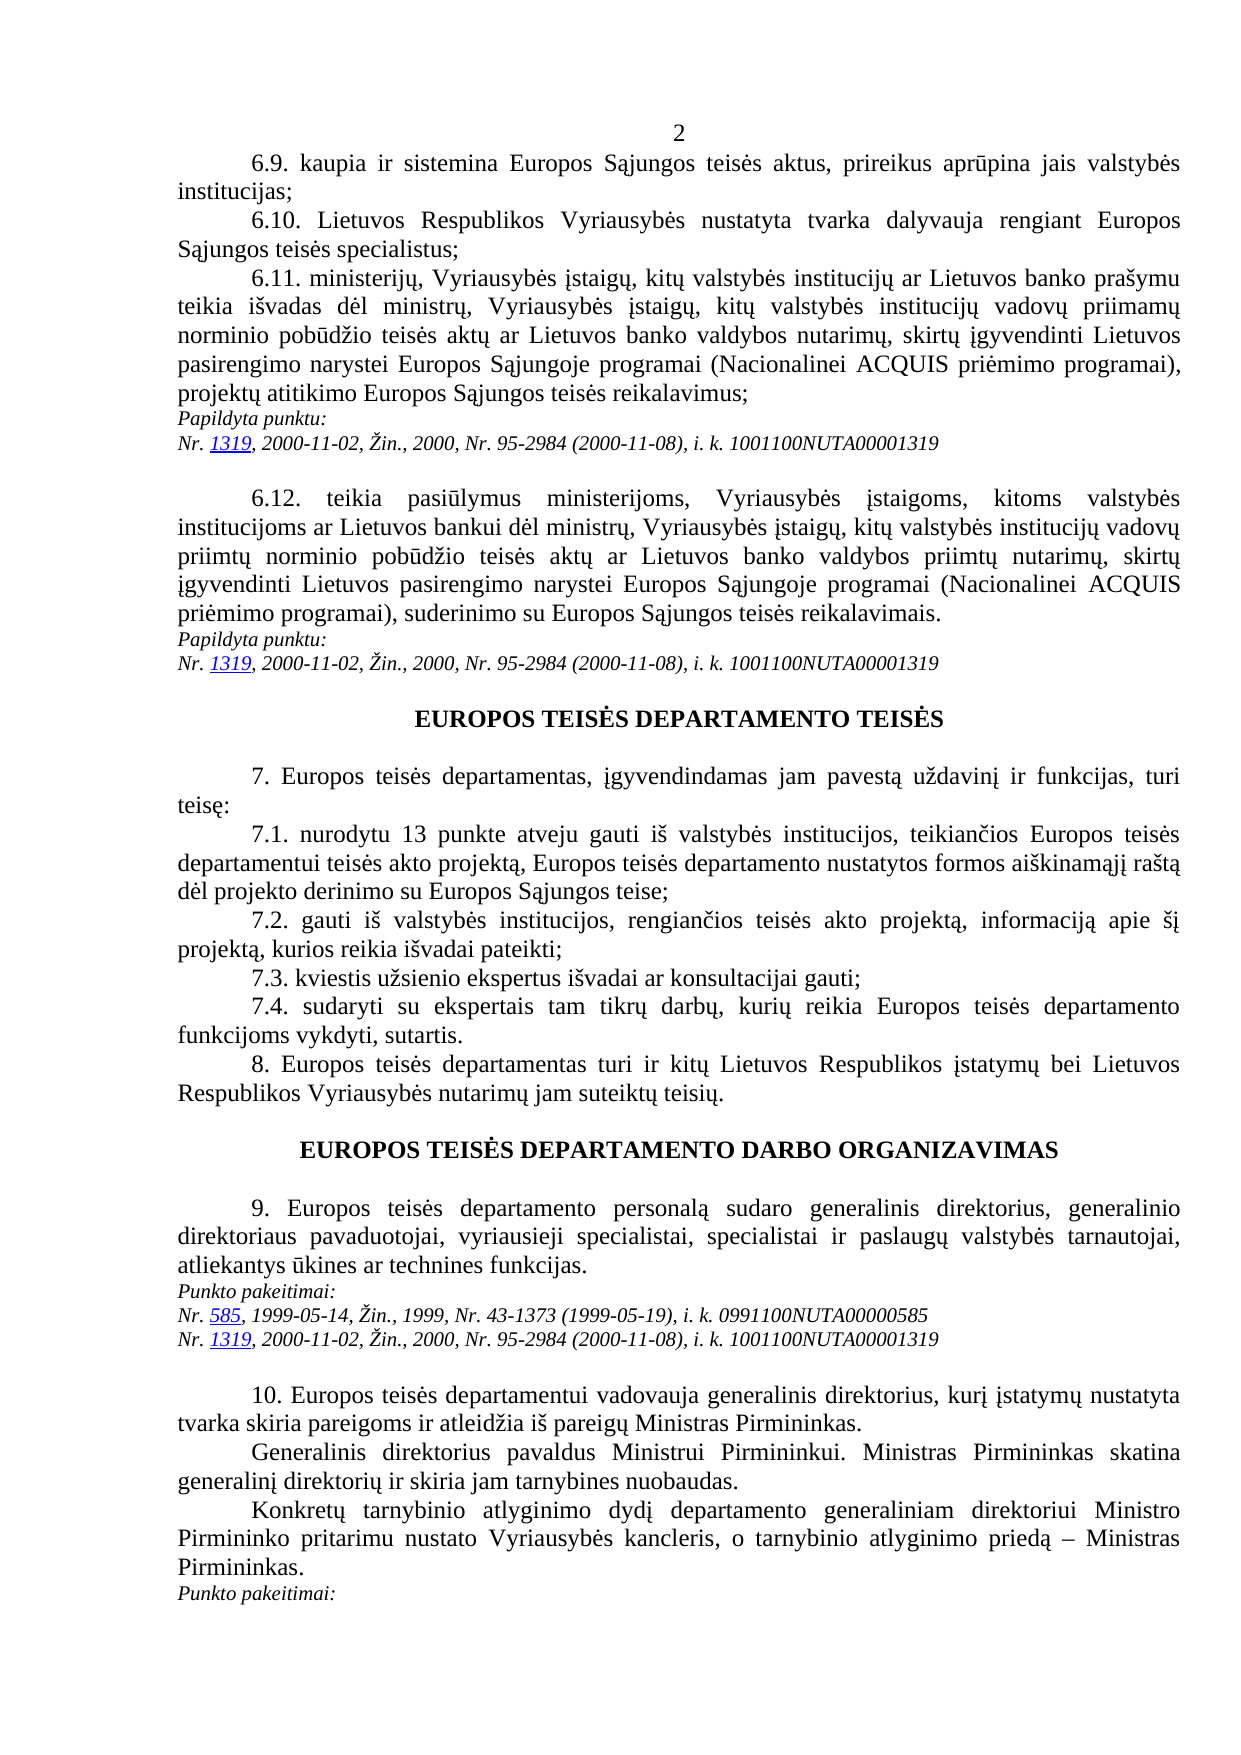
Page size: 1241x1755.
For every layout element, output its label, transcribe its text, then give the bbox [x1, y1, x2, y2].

text Nr. 585, 1999-05-14, Žin., 1999, Nr. 43-1373 (1999-05-19), i. k. 0991100NUTA00000585 [177, 1303, 1181, 1327]
text Punkto pakeitimai: [177, 1581, 1181, 1605]
text Nr. 1319, 2000-11-02, Žin., 2000, Nr. 95-2984 (2000-11-08), i. k. 1001100NUTA00001319 [177, 651, 1181, 675]
text 7.4. sudaryti su ekspertais tam tikrų darbų, kurių reikia Europos teisės departamento funkcijoms vykdyti, sutartis. [177, 991, 1181, 1049]
text Punkto pakeitimai: [177, 1279, 1181, 1303]
text Papildyta punktu: [177, 406, 1181, 430]
text 6.10. Lietuvos Respublikos Vyriausybės nustatyta tvarka dalyvauja rengiant Europos Sąjungos teisės specialistus; [177, 205, 1181, 263]
text Papildyta punktu: [177, 627, 1181, 651]
text 7.2. gauti iš valstybės institucijos, rengiančios teisės akto projektą, informaciją apie šį projektą, kurios reikia išvadai pateikti; [177, 905, 1181, 963]
text 8. Europos teisės departamentas turi ir kitų Lietuvos Respublikos įstatymų bei Lietuvos Respublikos Vyriausybės nutarimų jam suteiktų teisių. [177, 1049, 1181, 1106]
text 7.1. nurodytu 13 punkte atveju gauti iš valstybės institucijos, teikiančios Europos teisės departamentui teisės akto projektą, Europos teisės departamento nustatytos formos aiškinamąjį raštą dėl projekto derinimo su Europos Sąjungos teise; [177, 819, 1181, 905]
text 7.3. kviestis užsienio ekspertus išvadai ar konsultacijai gauti; [177, 963, 1181, 991]
text 7. Europos teisės departamentas, įgyvendindamas jam pavestą uždavinį ir funkcijas, turi teisę: [177, 761, 1181, 819]
text 10. Europos teisės departamentui vadovauja generalinis direktorius, kurį įstatymų nustatyta tvarka skiria pareigoms ir atleidžia iš pareigų Ministras Pirmininkas. [177, 1380, 1181, 1437]
text 6.11. ministerijų, Vyriausybės įstaigų, kitų valstybės institucijų ar Lietuvos banko prašymu teikia išvadas dėl ministrų, Vyriausybės įstaigų, kitų valstybės institucijų vadovų priimamų norminio pobūdžio teisės aktų ar Lietuvos banko valdybos nutarimų, skirtų įgyvendinti Lietuvos pasirengimo narystei Europos Sąjungoje programai (Nacionalinei ACQuis priėmimo programai), projektų atitikimo Europos Sąjungos teisės reikalavimus; [177, 263, 1181, 406]
text Generalinis direktorius pavaldus Ministrui Pirmininkui. Ministras Pirmininkas skatina generalinį direktorių ir skiria jam tarnybines nuobaudas. [177, 1437, 1181, 1495]
text Nr. 1319, 2000-11-02, Žin., 2000, Nr. 95-2984 (2000-11-08), i. k. 1001100NUTA00001319 [177, 430, 1181, 454]
text 9. Europos teisės departamento personalą sudaro generalinis direktorius, generalinio direktoriaus pavaduotojai, vyriausieji specialistai, specialistai ir paslaugų valstybės tarnautojai, atliekantys ūkines ar technines funkcijas. [177, 1193, 1181, 1279]
text 6.9. kaupia ir sistemina Europos Sąjungos teisės aktus, prireikus aprūpina jais valstybės institucijas; [177, 148, 1181, 205]
text EUROPOS TEISĖS DEPARTAMENTO TEISĖS [177, 704, 1181, 733]
text EUROPOS TEISĖS DEPARTAMENTO DARBO ORGANIZAVIMAS [177, 1135, 1181, 1164]
text Nr. 1319, 2000-11-02, Žin., 2000, Nr. 95-2984 (2000-11-08), i. k. 1001100NUTA00001319 [177, 1327, 1181, 1351]
text 6.12. teikia pasiūlymus ministerijoms, Vyriausybės įstaigoms, kitoms valstybės institucijoms ar Lietuvos bankui dėl ministrų, Vyriausybės įstaigų, kitų valstybės institucijų vadovų priimtų norminio pobūdžio teisės aktų ar Lietuvos banko valdybos priimtų nutarimų, skirtų įgyvendinti Lietuvos pasirengimo narystei Europos Sąjungoje programai (Nacionalinei ACQuis priėmimo programai), suderinimo su Europos Sąjungos teisės reikalavimais. [177, 483, 1181, 627]
text Konkretų tarnybinio atlyginimo dydį departamento generaliniam direktoriui Ministro Pirmininko pritarimu nustato Vyriausybės kancleris, o tarnybinio atlyginimo priedą – Ministras Pirmininkas. [177, 1495, 1181, 1581]
